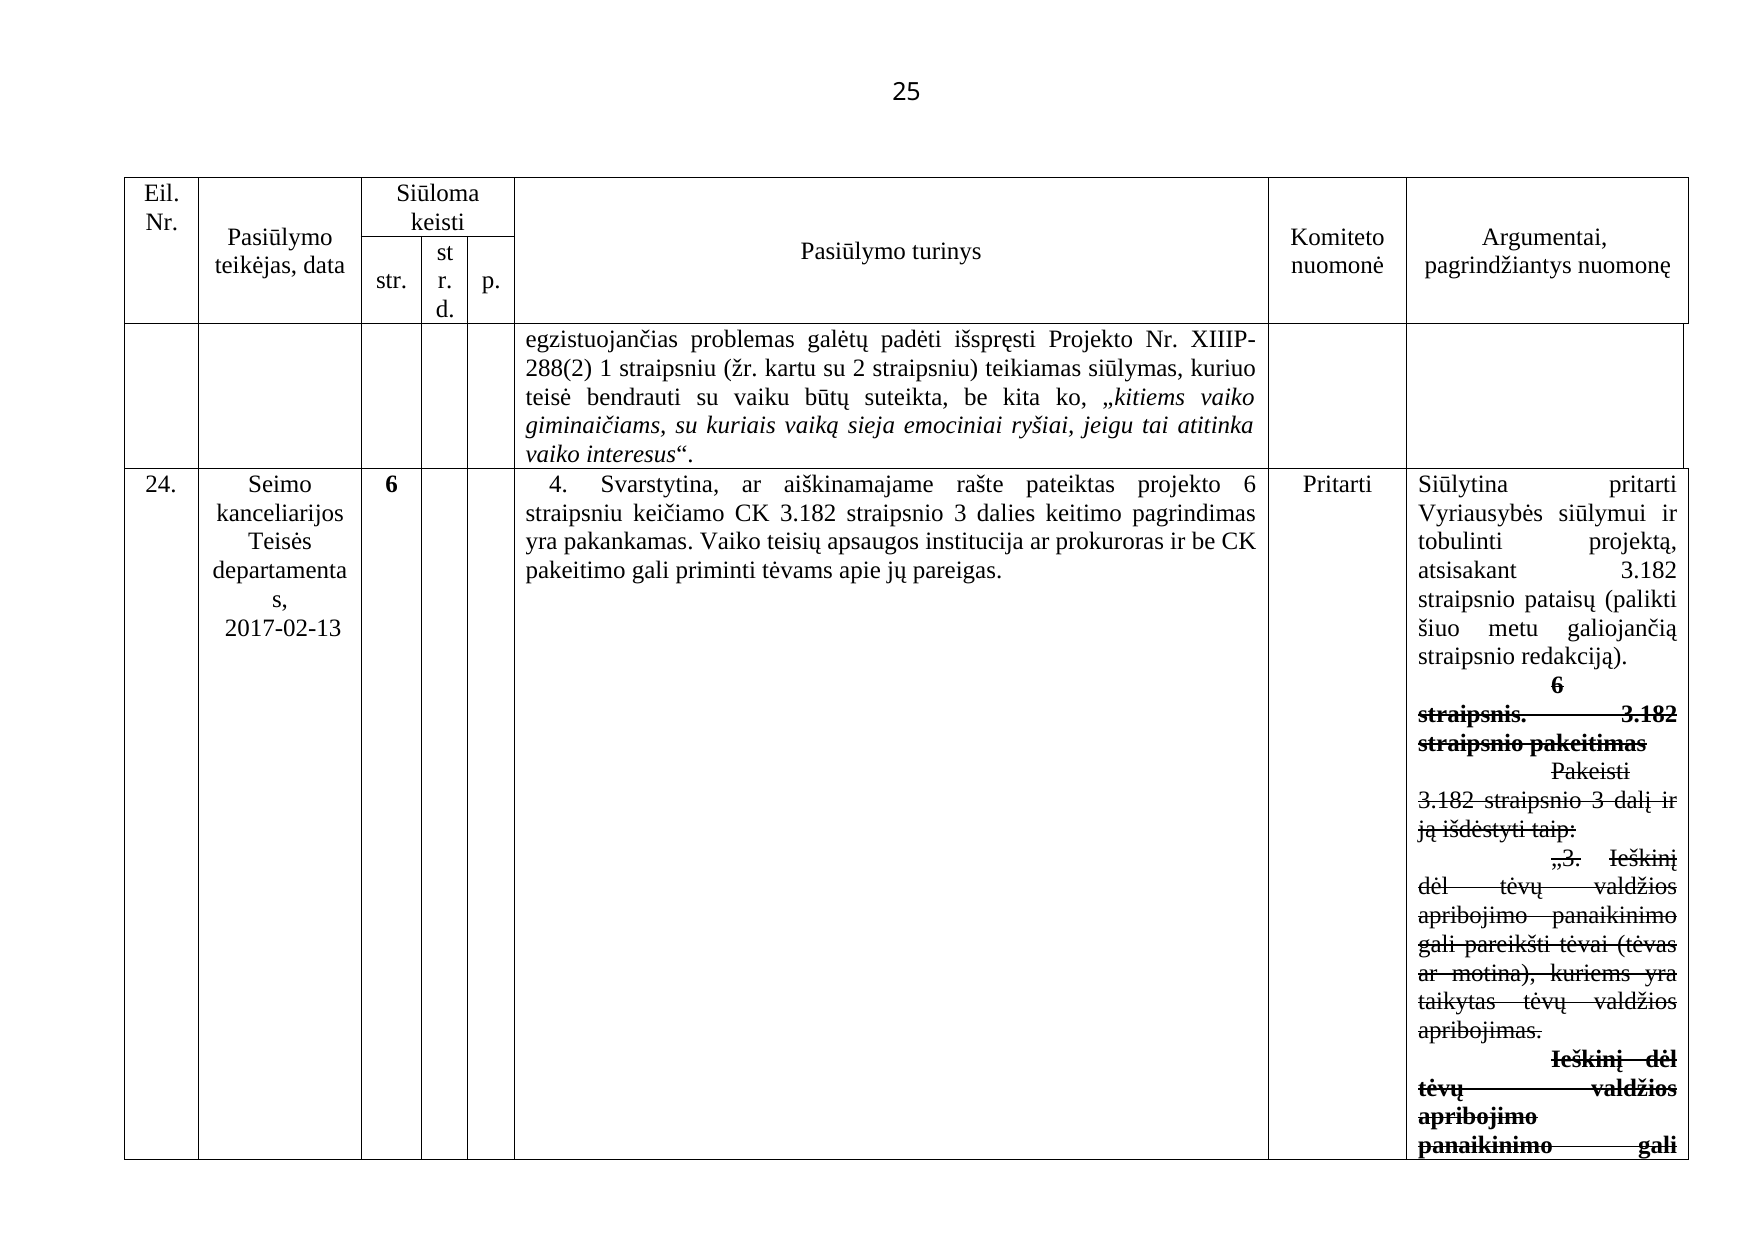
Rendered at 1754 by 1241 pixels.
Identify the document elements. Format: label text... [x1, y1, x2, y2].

table_header Siūloma keisti [362, 178, 514, 236]
table_cell [362, 324, 421, 468]
table_header Argumentai, pagrindžiantys nuomonę [1407, 178, 1688, 323]
table_header Komiteto nuomonė [1269, 178, 1406, 323]
table_header Pasiūlymo teikėjas, data [199, 178, 361, 323]
table_cell str. [362, 237, 421, 323]
table_cell egzistuojančias problemas galėtų padėti išspręsti Projekto Nr. XIIIP-288(2) 1 straipsniu (žr. kartu su 2 straipsniu) teikiamas siūlymas, kuriuo teisė bendrauti su vaiku būtų suteikta, be kita ko, „kitiems vaiko giminaičiams, su kuriais vaiką sieja emociniai ryšiai, jeigu tai atitinka vaiko interesus“. [515, 324, 1268, 468]
table_cell [1269, 324, 1406, 468]
table_cell 6 [362, 469, 421, 1159]
table_cell [125, 324, 198, 468]
table_cell [1684, 324, 1688, 468]
table_cell [199, 324, 361, 468]
table_cell p. [468, 237, 514, 323]
table_cell Seimo kanceliarijos Teisės departamentas, 2017-02-13 [199, 469, 361, 1159]
table_cell [125, 469, 198, 1159]
table_header Pasiūlymo turinys [515, 178, 1268, 323]
table_cell Siūlytina pritarti Vyriausybės siūlymui ir tobulinti projektą, atsisakant 3.182 straipsnio pataisų (palikti šiuo metu galiojančią straipsnio redakciją). 6 straipsnis. 3.182 straipsnio pakeitimas Pakeisti 3.182 straipsnio 3 dalį ir ją išdėstyti taip: „3. Ieškinį dėl tėvų valdžios apribojimo panaikinimo gali pareikšti tėvai (tėvas ar motina), kuriems yra taikytas tėvų valdžios apribojimas. Ieškinį dėl tėvų valdžios apribojimo panaikinimo gali [1407, 469, 1688, 1159]
table_header Eil. Nr. [125, 178, 198, 323]
table_cell [1407, 324, 1683, 468]
table_cell [422, 469, 467, 1159]
table_cell [422, 324, 467, 468]
table_cell [468, 469, 514, 1159]
table_cell Pritarti [1269, 469, 1406, 1159]
table_cell [468, 324, 514, 468]
table_cell str. d. [422, 237, 467, 323]
table_cell 4. Svarstytina, ar aiškinamajame rašte pateiktas projekto 6 straipsniu keičiamo CK 3.182 straipsnio 3 dalies keitimo pagrindimas yra pakankamas. Vaiko teisių apsaugos institucija ar prokuroras ir be CK pakeitimo gali priminti tėvams apie jų pareigas. [515, 469, 1268, 1159]
